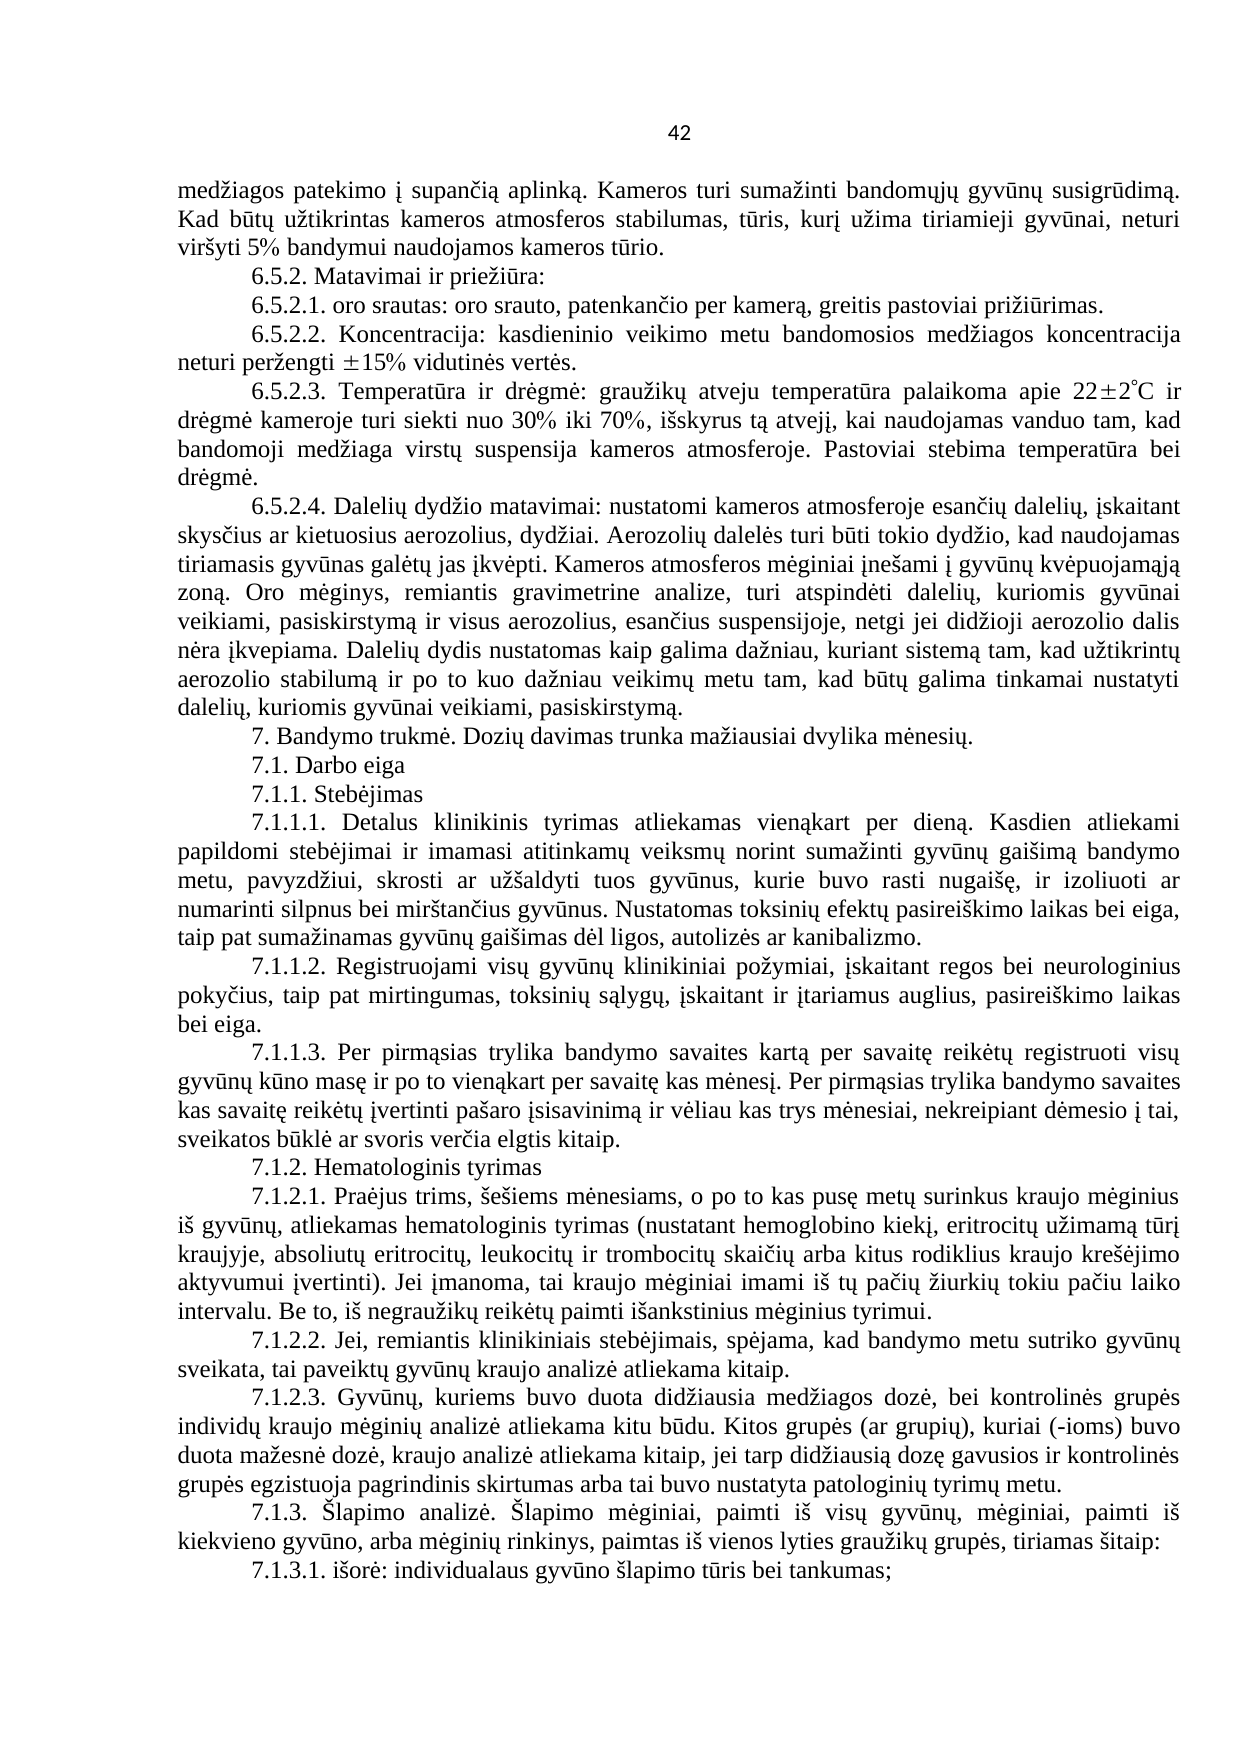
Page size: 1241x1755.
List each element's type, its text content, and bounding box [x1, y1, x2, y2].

text 6.5.2.1. oro srautas: oro srauto, patenkančio per kamerą, greitis pastoviai prižiūrimas. [177, 290, 1181, 319]
text 7.1.2. Hematologinis tyrimas [177, 1152, 1181, 1181]
text 7.1.3.1. išorė: individualaus gyvūno šlapimo tūris bei tankumas; [177, 1555, 1181, 1584]
text 7.1.3. Šlapimo analizė. Šlapimo mėginiai, paimti iš visų gyvūnų, mėginiai, paimti iš kiekvieno gyvūno, arba mėginių rinkinys, paimtas iš vienos lyties graužikų grupės, tiriamas šitaip: [177, 1497, 1181, 1555]
text 6.5.2.4. Dalelių dydžio matavimai: nustatomi kameros atmosferoje esančių dalelių, įskaitant skysčius ar kietuosius aerozolius, dydžiai. Aerozolių dalelės turi būti tokio dydžio, kad naudojamas tiriamasis gyvūnas galėtų jas įkvėpti. Kameros atmosferos mėginiai įnešami į gyvūnų kvėpuojamąją zoną. Oro mėginys, remiantis gravimetrine analize, turi atspindėti dalelių, kuriomis gyvūnai veikiami, pasiskirstymą ir visus aerozolius, esančius suspensijoje, netgi jei didžioji aerozolio dalis nėra įkvepiama. Dalelių dydis nustatomas kaip galima dažniau, kuriant sistemą tam, kad užtikrintų aerozolio stabilumą ir po to kuo dažniau veikimų metu tam, kad būtų galima tinkamai nustatyti dalelių, kuriomis gyvūnai veikiami, pasiskirstymą. [177, 491, 1181, 721]
text 7.1.2.2. Jei, remiantis klinikiniais stebėjimais, spėjama, kad bandymo metu sutriko gyvūnų sveikata, tai paveiktų gyvūnų kraujo analizė atliekama kitaip. [177, 1325, 1181, 1382]
text 7.1. Darbo eiga [177, 750, 1181, 779]
text 7. Bandymo trukmė. Dozių davimas trunka mažiausiai dvylika mėnesių. [177, 721, 1181, 750]
text 6.5.2. Matavimai ir priežiūra: [177, 261, 1181, 290]
text 6.5.2.2. Koncentracija: kasdieninio veikimo metu bandomosios medžiagos koncentracija neturi peržengti 15 vidutinės vertės. [177, 319, 1181, 376]
text 7.1.1. Stebėjimas [177, 779, 1181, 807]
text 6.5.2.3. Temperatūra ir drėgmė: graužikų atveju temperatūra palaikoma apie 222C ir drėgmė kameroje turi siekti nuo 30 iki 70, išskyrus tą atvejį, kai naudojamas vanduo tam, kad bandomoji medžiaga virstų suspensija kameros atmosferoje. Pastoviai stebima temperatūra bei drėgmė. [177, 376, 1181, 491]
text medžiagos patekimo į supančią aplinką. Kameros turi sumažinti bandomųjų gyvūnų susigrūdimą. Kad būtų užtikrintas kameros atmosferos stabilumas, tūris, kurį užima tiriamieji gyvūnai, neturi viršyti 5 bandymui naudojamos kameros tūrio. [177, 175, 1181, 261]
text 7.1.1.1. Detalus klinikinis tyrimas atliekamas vienąkart per dieną. Kasdien atliekami papildomi stebėjimai ir imamasi atitinkamų veiksmų norint sumažinti gyvūnų gaišimą bandymo metu, pavyzdžiui, skrosti ar užšaldyti tuos gyvūnus, kurie buvo rasti nugaišę, ir izoliuoti ar numarinti silpnus bei mirštančius gyvūnus. Nustatomas toksinių efektų pasireiškimo laikas bei eiga, taip pat sumažinamas gyvūnų gaišimas dėl ligos, autolizės ar kanibalizmo. [177, 807, 1181, 951]
text 7.1.2.1. Praėjus trims, šešiems mėnesiams, o po to kas pusę metų surinkus kraujo mėginius iš gyvūnų, atliekamas hematologinis tyrimas (nustatant hemoglobino kiekį, eritrocitų užimamą tūrį kraujyje, absoliutų eritrocitų, leukocitų ir trombocitų skaičių arba kitus rodiklius kraujo krešėjimo aktyvumui įvertinti). Jei įmanoma, tai kraujo mėginiai imami iš tų pačių žiurkių tokiu pačiu laiko intervalu. Be to, iš negraužikų reikėtų paimti išankstinius mėginius tyrimui. [177, 1181, 1181, 1325]
text 7.1.2.3. Gyvūnų, kuriems buvo duota didžiausia medžiagos dozė, bei kontrolinės grupės individų kraujo mėginių analizė atliekama kitu būdu. Kitos grupės (ar grupių), kuriai (-ioms) buvo duota mažesnė dozė, kraujo analizė atliekama kitaip, jei tarp didžiausią dozę gavusios ir kontrolinės grupės egzistuoja pagrindinis skirtumas arba tai buvo nustatyta patologinių tyrimų metu. [177, 1382, 1181, 1497]
text 7.1.1.2. Registruojami visų gyvūnų klinikiniai požymiai, įskaitant regos bei neurologinius pokyčius, taip pat mirtingumas, toksinių sąlygų, įskaitant ir įtariamus auglius, pasireiškimo laikas bei eiga. [177, 951, 1181, 1037]
text 7.1.1.3. Per pirmąsias trylika bandymo savaites kartą per savaitę reikėtų registruoti visų gyvūnų kūno masę ir po to vienąkart per savaitę kas mėnesį. Per pirmąsias trylika bandymo savaites kas savaitę reikėtų įvertinti pašaro įsisavinimą ir vėliau kas trys mėnesiai, nekreipiant dėmesio į tai, sveikatos būklė ar svoris verčia elgtis kitaip. [177, 1037, 1181, 1152]
